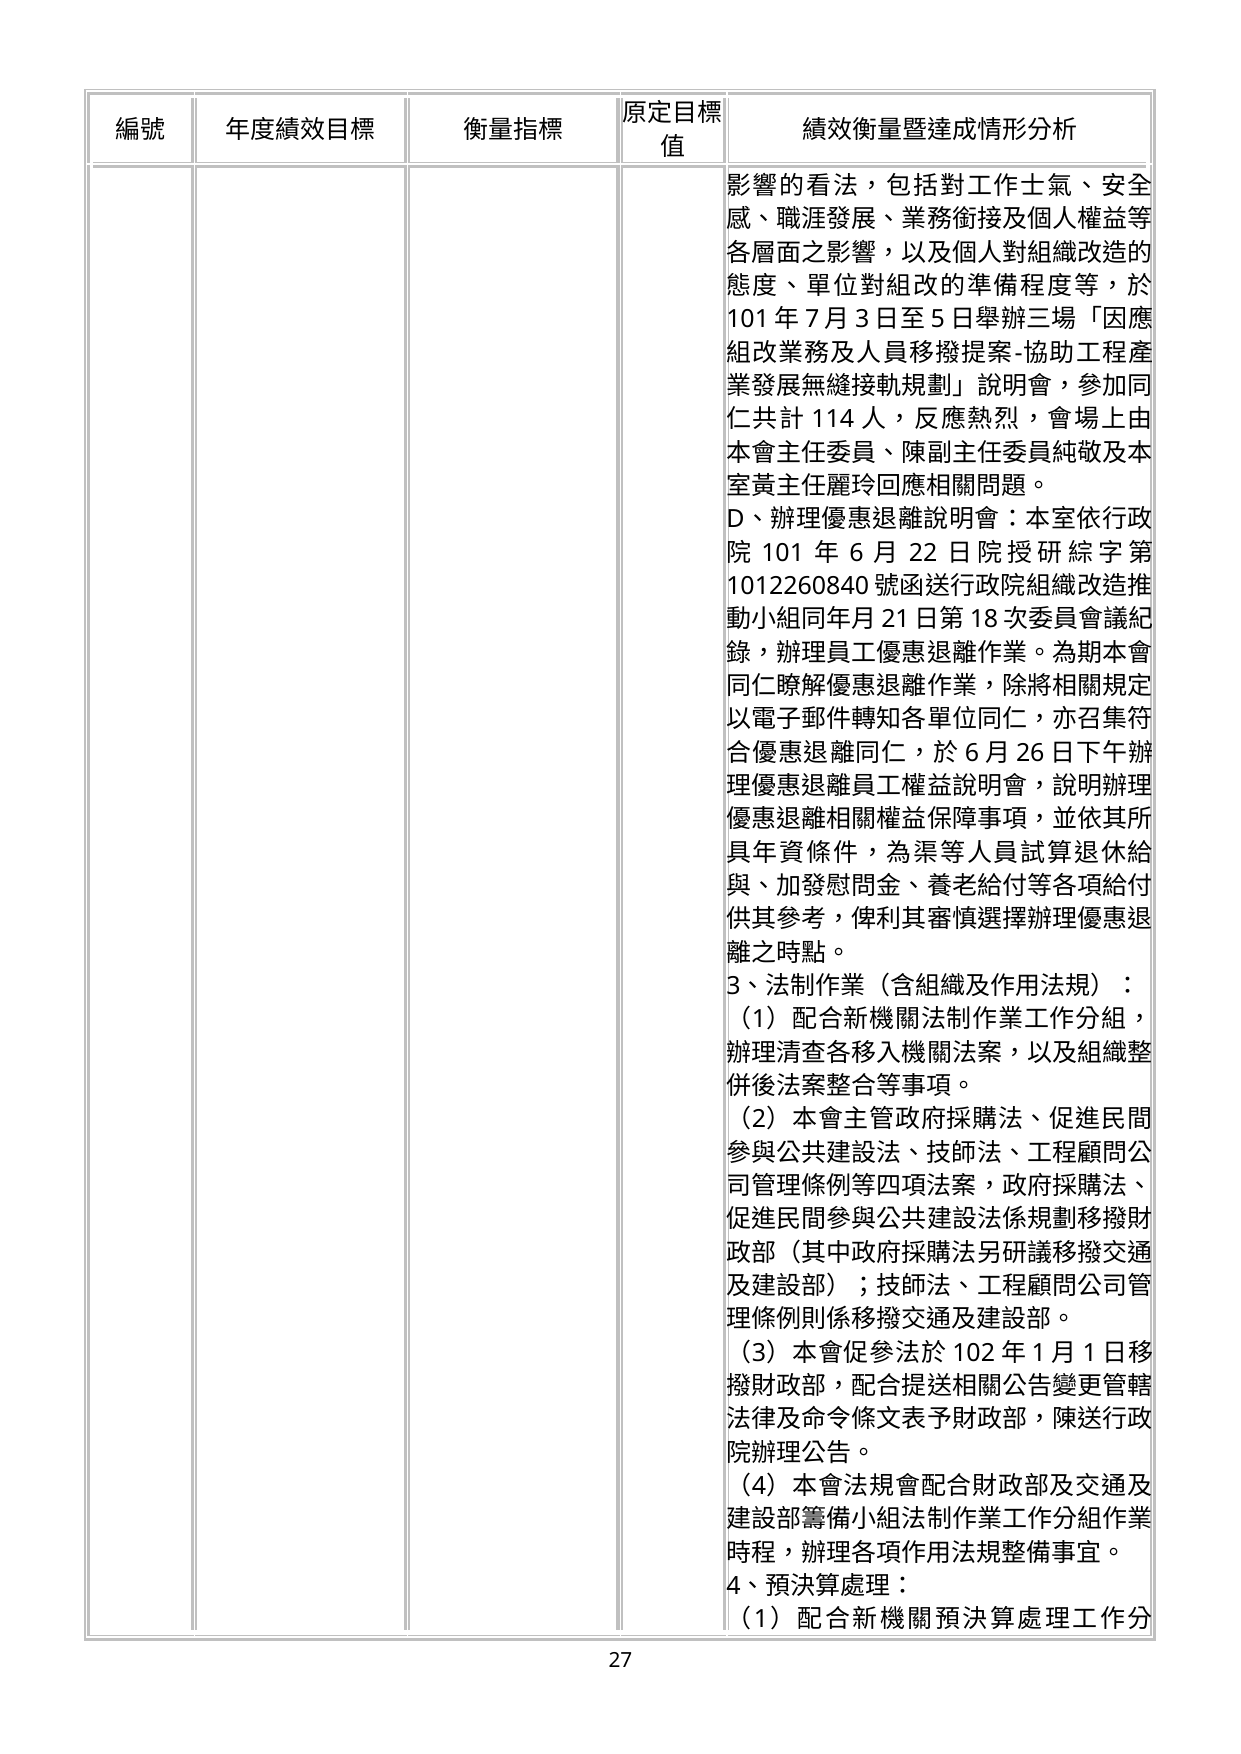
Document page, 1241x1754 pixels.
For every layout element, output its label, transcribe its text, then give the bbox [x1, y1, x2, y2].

table_header 績效衡量暨達成情形分析 [726, 90, 1153, 162]
table_cell [620, 162, 726, 1634]
table_cell 影響的看法，包括對工作士氣、安全感、職涯發展、業務銜接及個人權益等各層面之影響，以及個人對組織改造的態度、單位對組改的準備程度等，於101年7月3日至5日舉辦三場「因應組改業務及人員移撥提案-協助工程產業發展無縫接軌規劃」說明會，參加同仁共計114人，反應熱烈，會場上由本會主任委員、陳副主任委員純敬及本室黃主任麗玲回應相關問題。 D、辦理優惠退離說明會：本室依行政院101年6月22日院授研綜字第1012260840號函送行政院組織改造推動小組同年月21日第18次委員會議紀錄，辦理員工優惠退離作業。為期本會同仁瞭解優惠退離作業，除將相關規定以電子郵件轉知各單位同仁，亦召集符合優惠退離同仁，於6月26日下午辦理優惠退離員工權益說明會，說明辦理優惠退離相關權益保障事項，並依其所具年資條件，為渠等人員試算退休給與、加發慰問金、養老給付等各項給付供其參考，俾利其審慎選擇辦理優惠退離之時點。 3、法制作業（含組織及作用法規）： （1）配合新機關法制作業工作分組，辦理清查各移入機關法案，以及組織整併後法案整合等事項。 （2）本會主管政府採購法、促進民間參與公共建設法、技師法、工程顧問公司管理條例等四項法案，政府採購法、促進民間參與公共建設法係規劃移撥財政部（其中政府採購法另研議移撥交通及建設部）；技師法、工程顧問公司管理條例則係移撥交通及建設部。 （3）本會促參法於102年1月1日移撥財政部，配合提送相關公告變更管轄法律及命令條文表予財政部，陳送行政院辦理公告。 （4）本會法規會配合財政部及交通及建設部籌備小組法制作業工作分組作業時程，辦理各項作用法規整備事宜。 4、預決算處理： （1）配合新機關預決算處理工作分 [726, 162, 1153, 1634]
table_cell [407, 162, 619, 1634]
table_header 原定目標值 [620, 90, 726, 162]
table_header 衡量指標 [407, 90, 619, 162]
table_header 年度績效目標 [194, 90, 407, 162]
table_header 編號 [90, 95, 194, 162]
table_cell [87, 162, 194, 1634]
table_cell [194, 162, 407, 1634]
